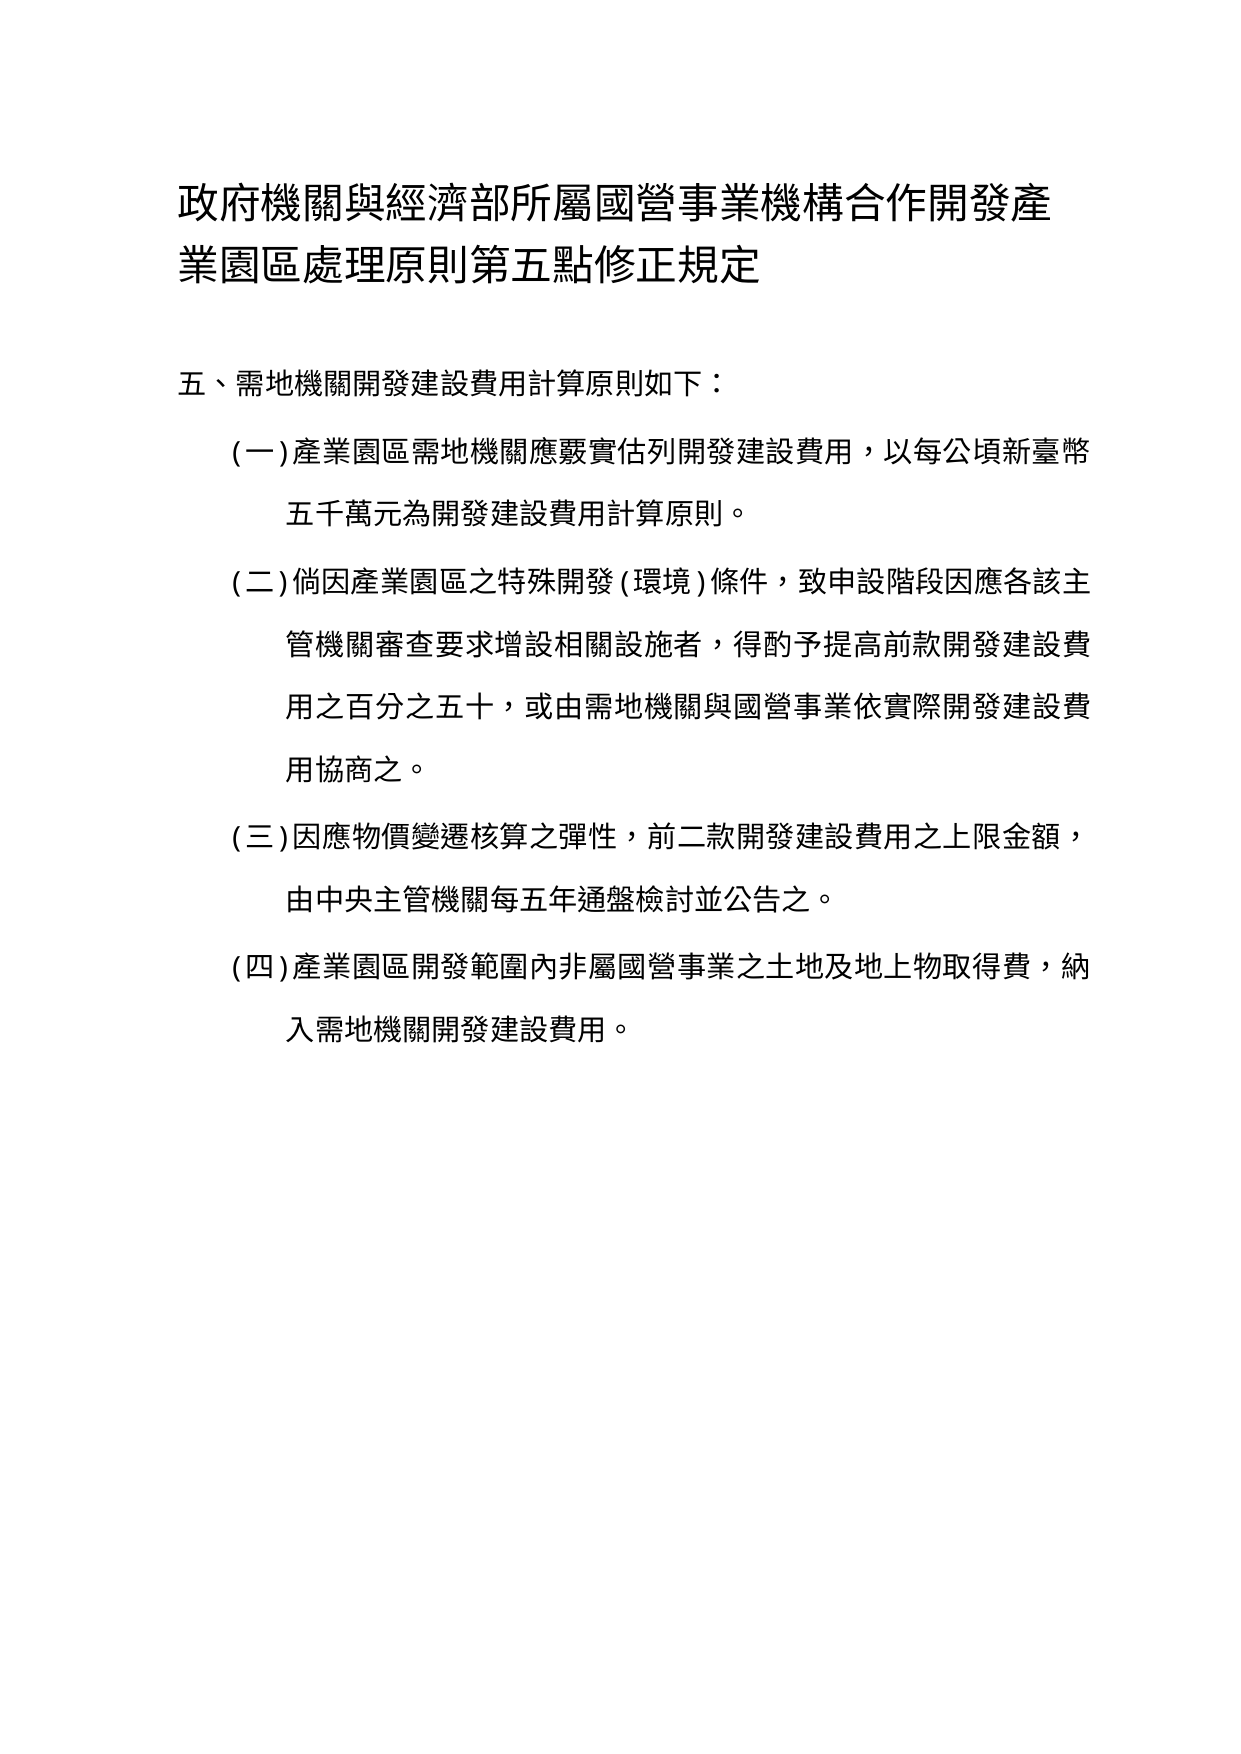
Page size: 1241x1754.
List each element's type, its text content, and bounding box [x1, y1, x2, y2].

text (三)因應物價變遷核算之彈性，前二款開發建設費用之上限金額，由中央主管機關每五年通盤檢討並公告之。 [227, 793, 1092, 918]
text (四)產業園區開發範圍內非屬國營事業之土地及地上物取得費，納入需地機關開發建設費用。 [227, 923, 1092, 1048]
text 五、需地機關開發建設費用計算原則如下： [177, 340, 1092, 403]
text (一)產業園區需地機關應覈實估列開發建設費用，以每公頃新臺幣五千萬元為開發建設費用計算原則。 [227, 408, 1092, 533]
text 政府機關與經濟部所屬國營事業機構合作開發產業園區處理原則第五點修正規定 [177, 158, 1092, 283]
text (二)倘因產業園區之特殊開發(環境)條件，致申設階段因應各該主管機關審查要求增設相關設施者，得酌予提高前款開發建設費用之百分之五十，或由需地機關與國營事業依實際開發建設費用協商之。 [227, 538, 1092, 788]
